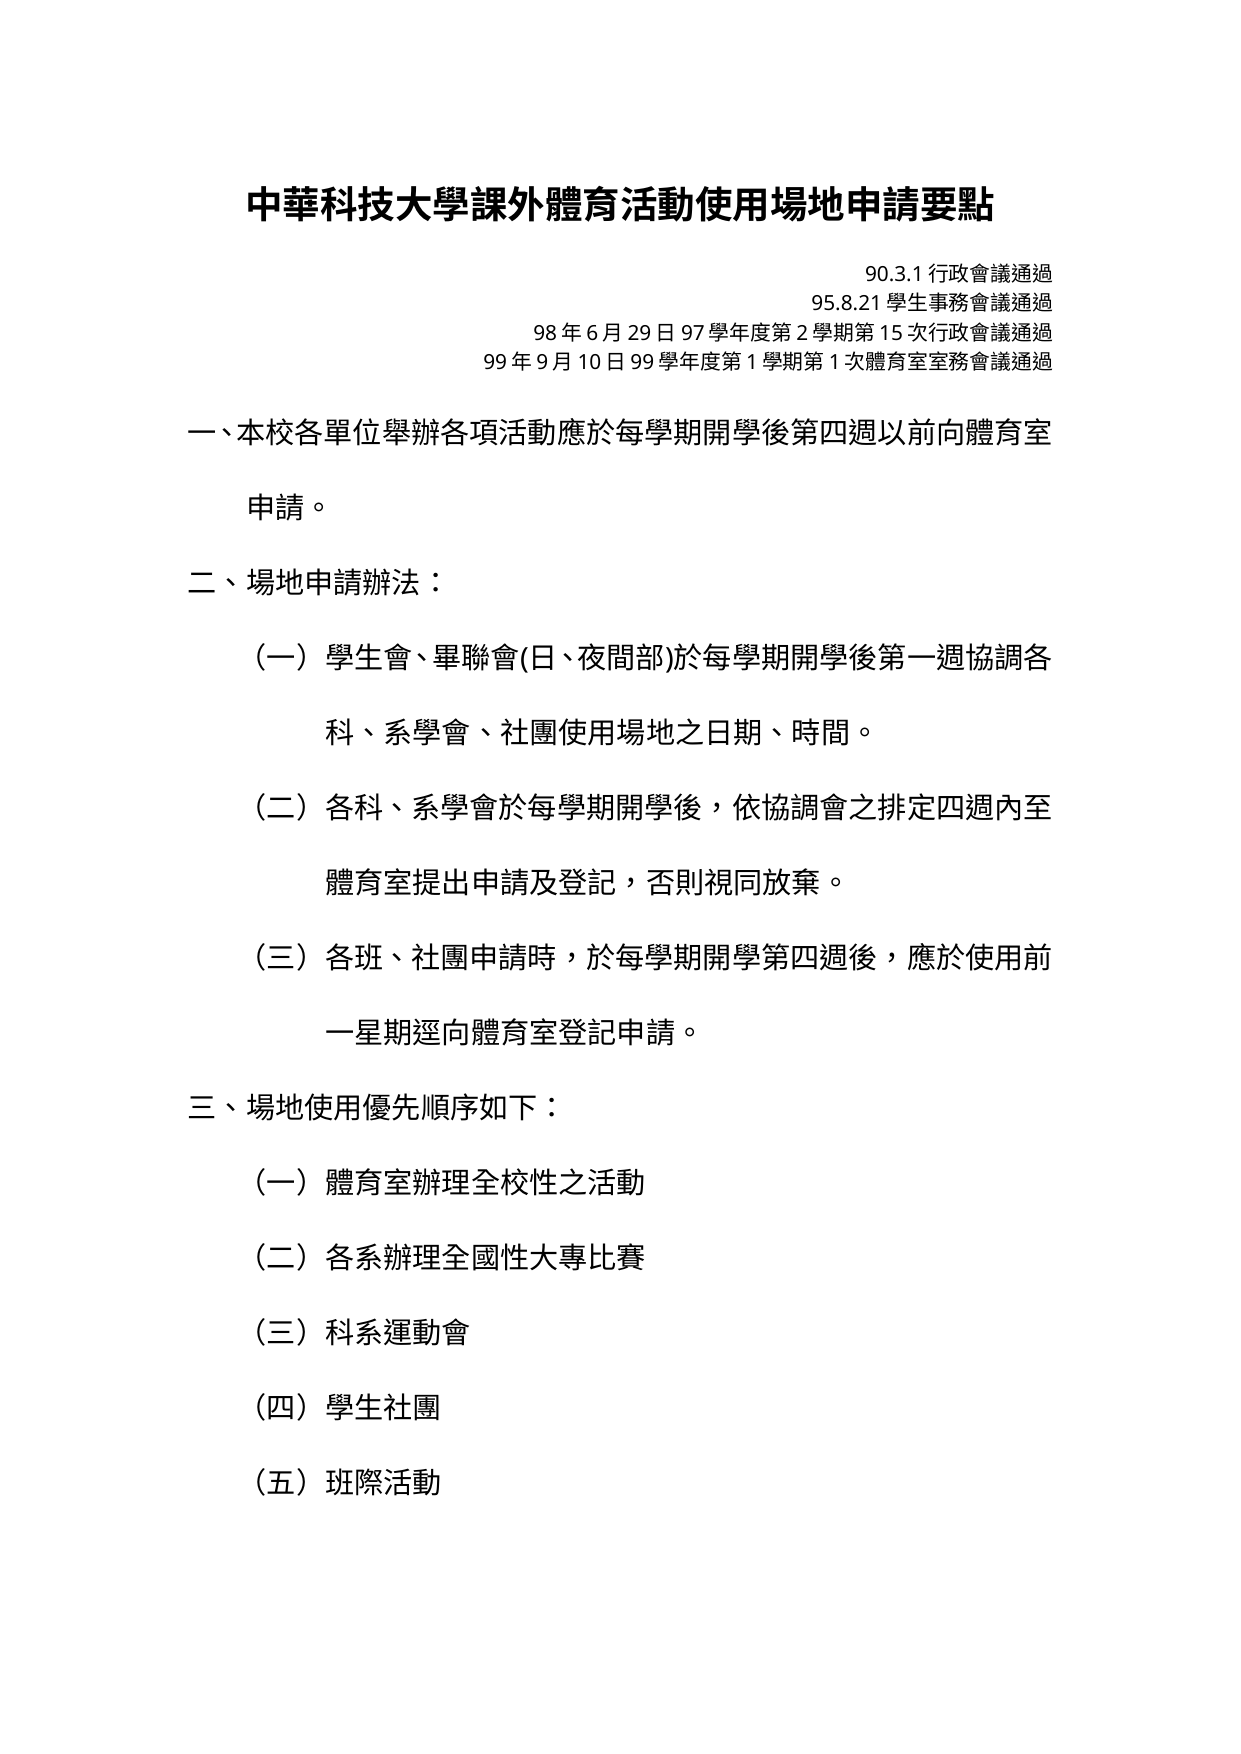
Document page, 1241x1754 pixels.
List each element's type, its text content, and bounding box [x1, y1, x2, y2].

text 95.8.21學生事務會議通過 [187, 287, 1053, 317]
text 三、場地使用優先順序如下： [187, 1069, 1053, 1144]
text 中華科技大學課外體育活動使用場地申請要點 [187, 164, 1053, 239]
text （一）體育室辦理全校性之活動 [237, 1144, 1053, 1219]
text 90.3.1行政會議通過 [187, 258, 1053, 287]
text （三）各班、社團申請時，於每學期開學第四週後，應於使用前一星期逕向體育室登記申請。 [237, 919, 1053, 1069]
text 一、本校各單位舉辦各項活動應於每學期開學後第四週以前向體育室申請。 [187, 394, 1053, 544]
text （一）學生會、畢聯會(日、夜間部)於每學期開學後第一週協調各科、系學會、社團使用場地之日期、時間。 [237, 619, 1053, 769]
text 99年9月10日99學年度第1學期第1次體育室室務會議通過 [187, 346, 1053, 375]
text 二、場地申請辦法： [187, 544, 1053, 619]
text （二）各系辦理全國性大專比賽 [237, 1219, 1053, 1294]
text （四）學生社團 [237, 1369, 1053, 1444]
text 98年6月29日 97學年度第2學期第15次行政會議通過 [187, 317, 1053, 346]
text （二）各科、系學會於每學期開學後，依協調會之排定四週內至體育室提出申請及登記，否則視同放棄。 [237, 769, 1053, 919]
text （三）科系運動會 [237, 1294, 1053, 1369]
text （五）班際活動 [237, 1444, 1053, 1519]
